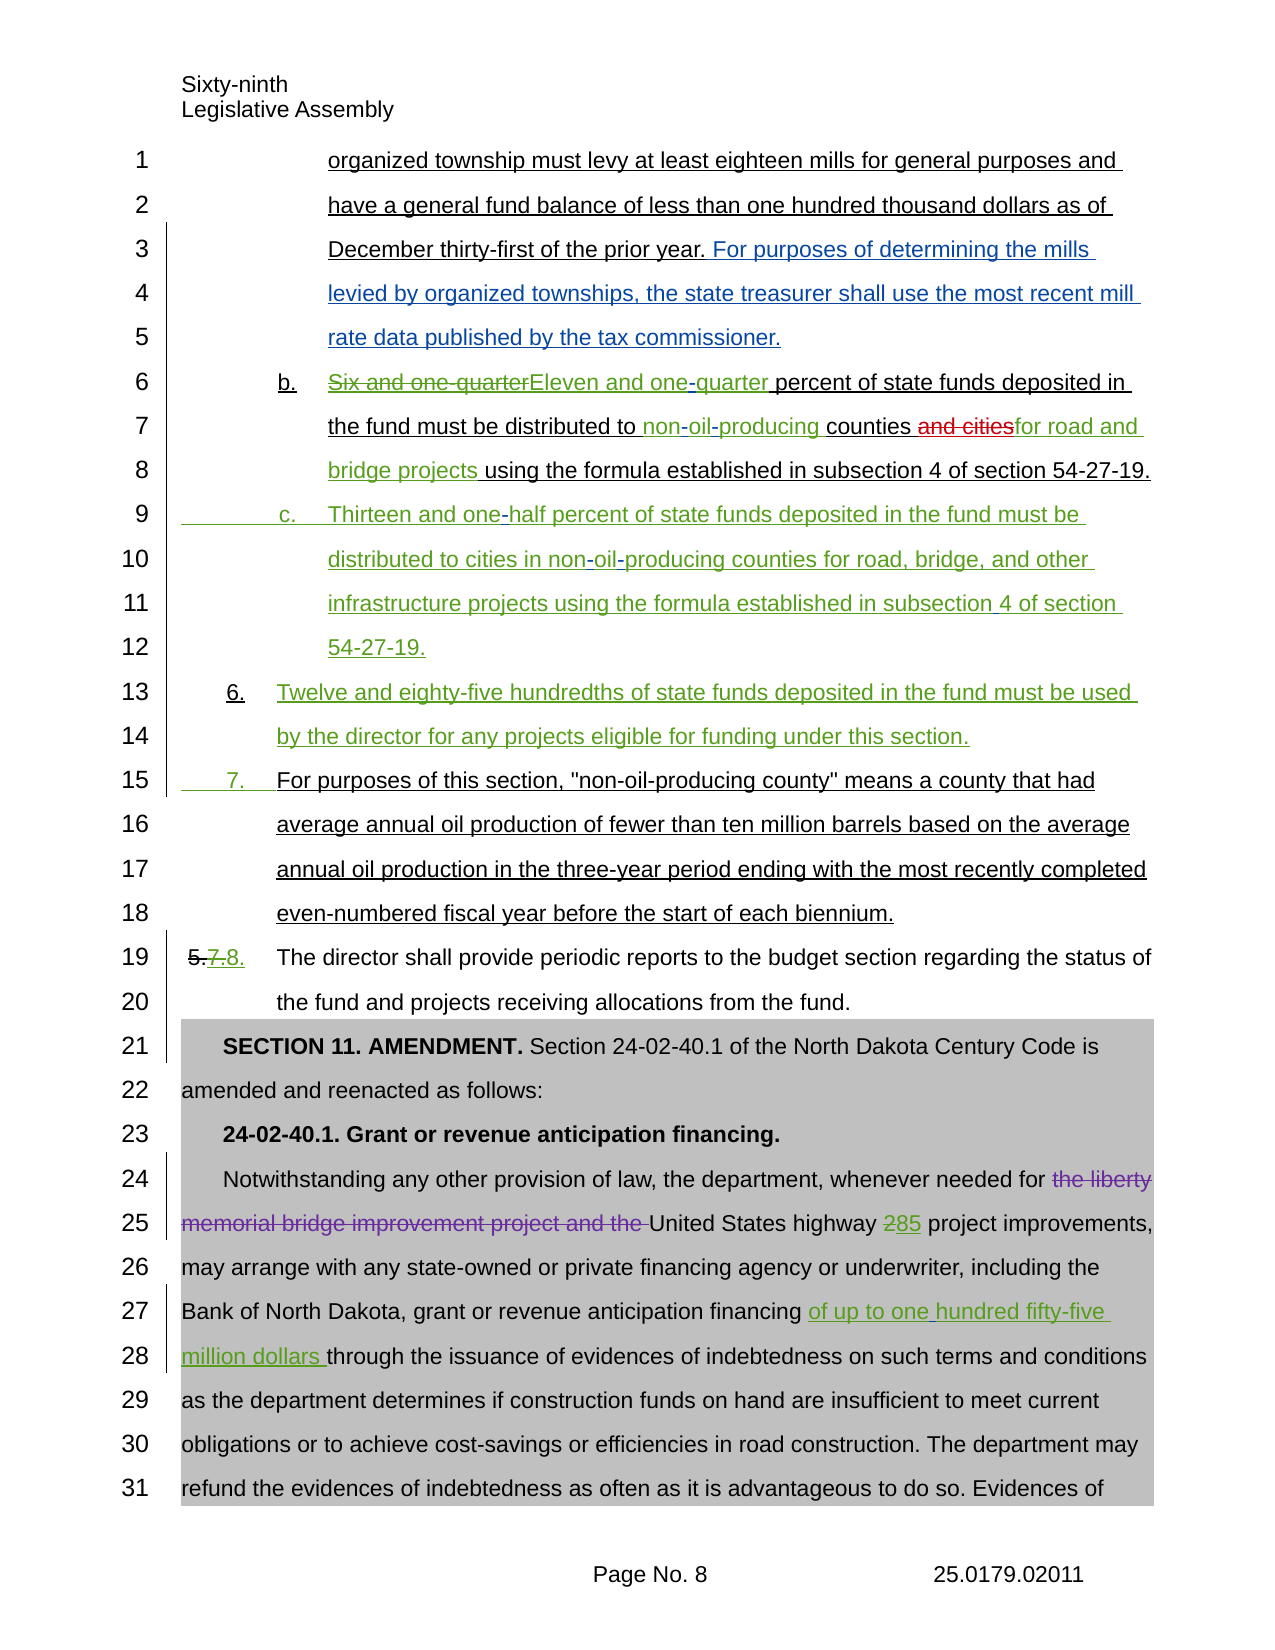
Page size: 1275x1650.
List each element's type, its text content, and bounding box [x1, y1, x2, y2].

text 5.8. The director shall provide periodic reports to the budget section regarding the status of the fund and projects receiving allocations from the fund. [181, 930, 1154, 1019]
text 6. Twelve and eighty‑five hundredths of state funds deposited in the fund must be used by the director for any projects eligible for funding under this section. [181, 664, 1154, 753]
text 7. For purposes of this section, "non-oil-producing county" means a county that had average annual oil production of fewer than ten million barrels based on the average annual oil production in the three-year period ending with the most recently completed even-numbered fiscal year before the start of each biennium. [181, 753, 1154, 930]
text a. Six and one‑half percent of state funds deposited in the fund must be distributed to non‑oil‑producing counties for the benefit of organized and unorganized township road needs using the distribution method in section 54‑27‑19.1. To receive an allocation under this subdivision, an organized township must levy at least eighteen mills for general purposes and have a general fund balance of less than one hundred thousand dollars as of December thirty-first of the prior year. For purposes of determining the mills levied by organized townships, the state treasurer shall use the most recent mill rate data published by the tax commissioner. [181, 133, 1154, 355]
text SECTION 11. AMENDMENT. Section 24‑02‑40.1 of the North Dakota Century Code is amended and reenacted as follows: [181, 1019, 1154, 1107]
text Notwithstanding any other provision of law, the department, whenever needed for United States highway 85 project improvements, may arrange with any state‑owned or private financing agency or underwriter, including the Bank of North Dakota, grant or revenue anticipation financing of up to one hundred fifty-five million dollars through the issuance of evidences of indebtedness on such terms and conditions as the department determines if construction funds on hand are insufficient to meet current obligations or to achieve cost‑savings or efficiencies in road construction. The department may refund the evidences of indebtedness as often as it is advantageous to do so. Evidences of indebtedness may be sold at public or private sale and must mature not more than fifteen years from their date or dates, and the proceeds of the sale may be invested on such terms and conditions as the department determines. Grant or revenue anticipation financing must be in amounts no larger than can be repaid from moneys known or reasonably anticipated to be due and forthcoming. The grant or revenue anticipation financing may not be used in anticipation of increased federal aid highway grants or increased state highway user revenue funds, and the financing may not be obligated for road construction that cannot be financed from known sources of grants or revenue. The department may pledge any federal aid grants received or to be received for debt service and related issuance costs for evidences of indebtedness issued under this section directly to a trustee in trust for payment to holders of the evidences of indebtedness. The department may also pledge any biennially appropriated revenues for debt service on the evidences of indebtedness directly to a trustee in trust for payment to holders of the evidences of indebtedness. Any evidences of indebtedness issued under this section are not general obligations or debt of the state, the department, or any public officer or employee of the department or this state. The principal of and interest on the evidences of indebtedness are limited obligations payable solely from grants or revenues received or to be received by the department. The department may capitalize from proceeds of the evidences of indebtedness all expenses incidental to issuing the evidences of indebtedness, including any reserves for payment of the evidences of indebtedness. [181, 1152, 1154, 1506]
subtitle 24‑02‑40.1. Grant or revenue anticipation financing. [181, 1107, 1154, 1152]
text c. Thirteen and one‑half percent of state funds deposited in the fund must be distributed to cities in non‑oil‑producing counties for road, bridge, and other infrastructure projects using the formula established in subsection 4 of section 54‑27‑19. [181, 487, 1154, 664]
text b. Eleven and one‑quarter percent of state funds deposited in the fund must be distributed to non‑oil‑producing counties for road and bridge projects using the formula established in subsection 4 of section 54‑27‑19. [181, 355, 1154, 487]
